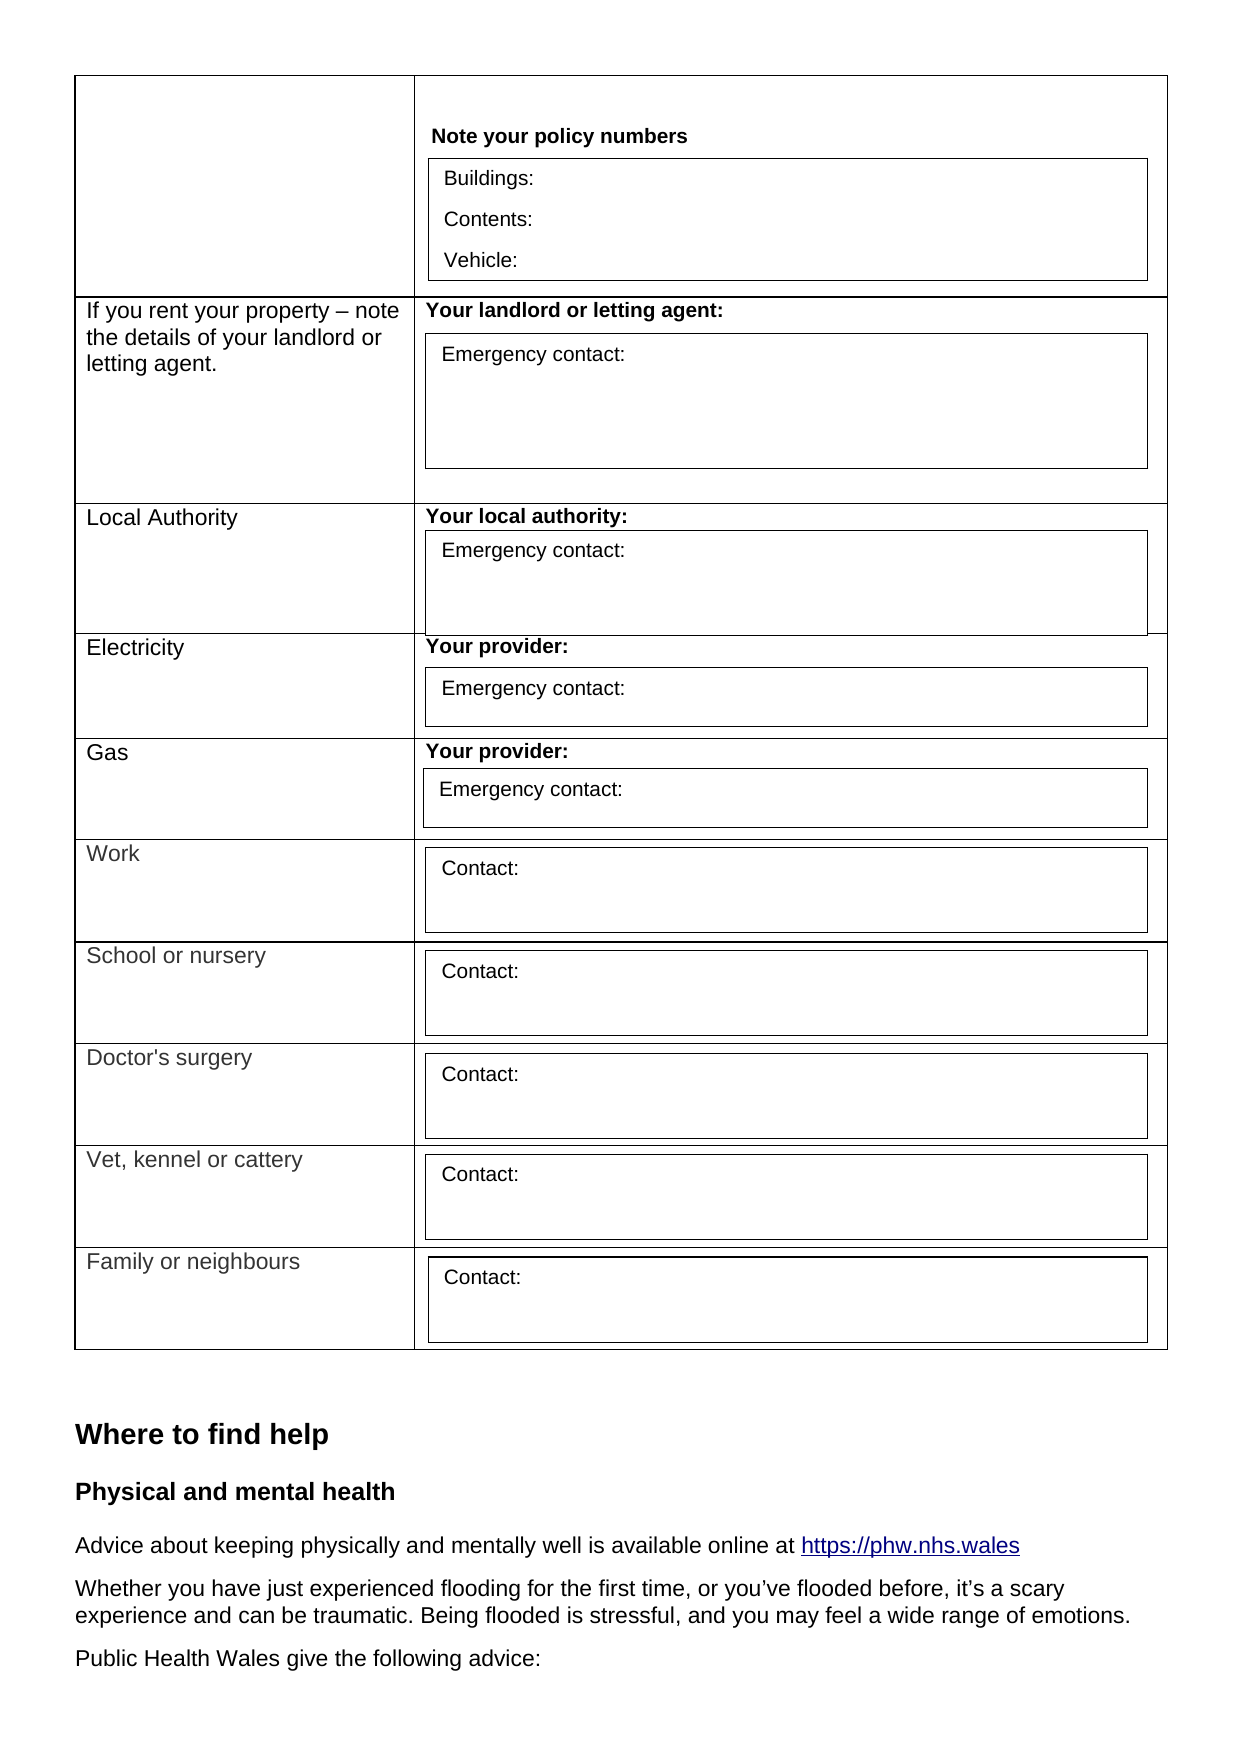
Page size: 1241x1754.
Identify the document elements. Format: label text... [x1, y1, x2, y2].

table_cell [415, 1248, 1167, 1349]
table_cell Your local authority: [426, 531, 1147, 635]
text Where to find help Physical and mental health [75, 1417, 1181, 1532]
table_cell Family or neighbours [76, 1248, 414, 1349]
table_cell [415, 840, 1167, 941]
table_cell Your buildings, contents and/or car provider phone numbers: Note your policy numbers [415, 76, 1167, 296]
table_cell Vet, kennel or cattery [76, 1146, 414, 1247]
table_cell Electricity [76, 634, 414, 737]
text Public Health Wales give the following advice: [75, 1645, 1181, 1671]
table_cell [76, 76, 414, 296]
table_cell Doctor's surgery [76, 1044, 414, 1145]
table_cell Your provider: [415, 634, 1167, 737]
table_cell Work [76, 840, 414, 941]
table_cell If you rent your property – note the details of your landlord or letting agent. [76, 298, 414, 503]
table_cell Your landlord or letting agent: [415, 298, 1167, 503]
table_cell Gas [76, 739, 414, 839]
table_cell Your local authority: [415, 504, 1167, 633]
table_cell [415, 1044, 1167, 1145]
text Whether you have just experienced flooding for the first time, or you’ve flooded before, it’s a scary experience and can be traumatic. Being flooded is stressful, and you may feel a wide range of emotions. [75, 1575, 1181, 1628]
text Advice about keeping physically and mentally well is available online at https://phw.nhs.wales [75, 1532, 1181, 1559]
table_cell School or nursery [76, 943, 414, 1043]
table_cell Local Authority [76, 504, 414, 633]
table_cell [415, 1146, 1167, 1247]
table_cell Your provider: [415, 739, 1167, 839]
table_cell [415, 943, 1167, 1043]
